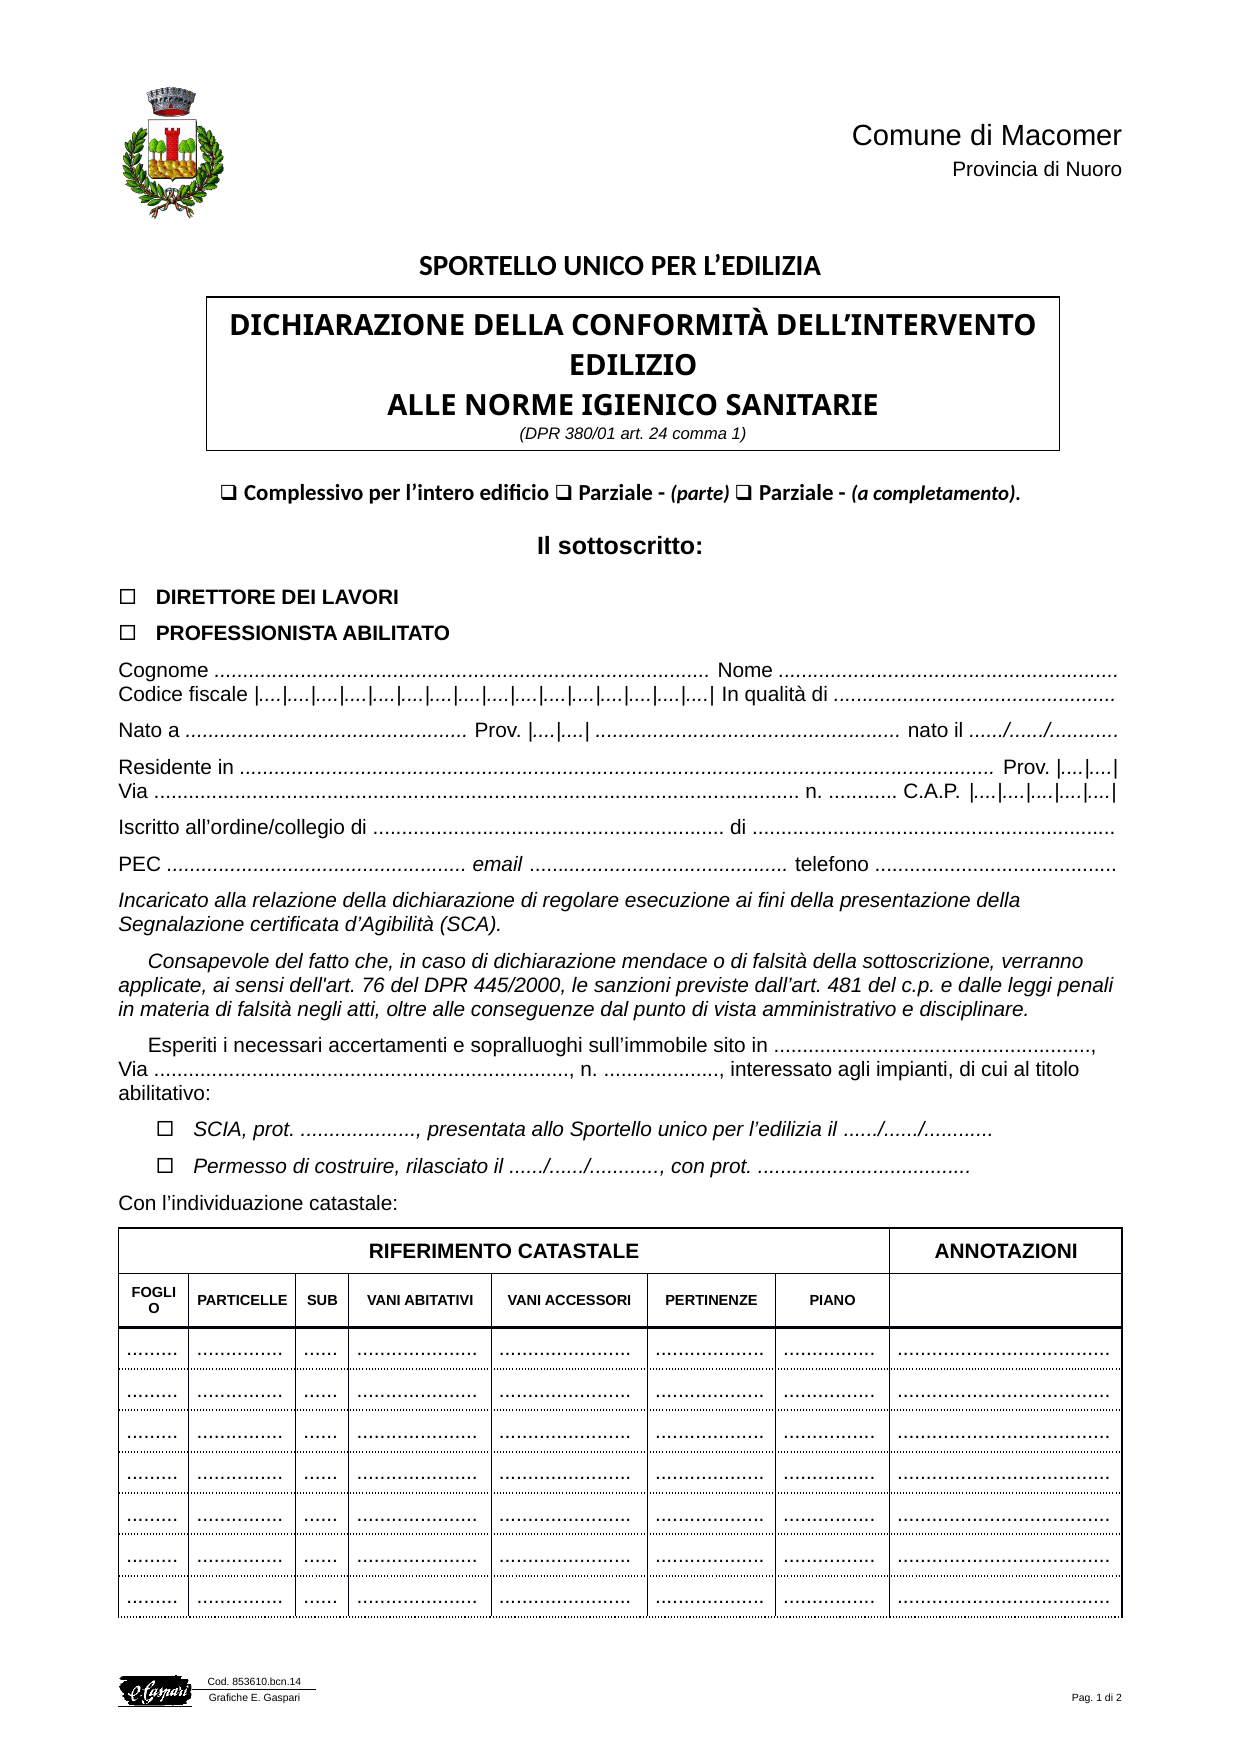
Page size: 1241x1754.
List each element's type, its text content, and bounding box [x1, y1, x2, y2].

text Iscritto all’ordine/collegio di ............................................................. di ............................................................... [118, 815, 1122, 839]
table_cell ......... [119, 1409, 188, 1451]
table_cell ..................................... [890, 1575, 1121, 1616]
table_cell PIANO [776, 1274, 889, 1326]
table_cell ............... [189, 1492, 295, 1533]
table_cell FOGLIO [119, 1274, 188, 1326]
table_cell ............... [189, 1575, 295, 1616]
table_cell ..................................... [890, 1409, 1121, 1451]
table_cell ............... [189, 1329, 295, 1368]
table_cell ............... [189, 1409, 295, 1451]
list PROFESSIONISTA ABILITATO [118, 621, 1122, 645]
text Residente in ................................................................................................................................... Prov. |....|....| Via ................................................................................................................ n. ............ C.A.P. |....|....|....|....|....| [118, 755, 1122, 803]
text Il sottoscritto: [118, 531, 1122, 560]
table_cell ...... [296, 1451, 348, 1492]
table_cell PARTICELLE [189, 1274, 295, 1326]
table_cell ..................... [349, 1575, 491, 1616]
table_cell ..................................... [890, 1451, 1121, 1492]
table_cell ..................... [349, 1368, 491, 1409]
table_cell ................... [648, 1492, 775, 1533]
table_cell ................ [776, 1533, 889, 1574]
text Nato a ................................................. Prov. |....|....| ..................................................... nato il ....../....../............ [118, 718, 1122, 742]
table_cell ............... [189, 1368, 295, 1409]
table_cell VANI ACCESSORI [492, 1274, 647, 1326]
table_cell ..................... [349, 1451, 491, 1492]
table_cell ...... [296, 1533, 348, 1574]
table_cell ..................... [349, 1329, 491, 1368]
table_cell ...... [296, 1329, 348, 1368]
table_cell ....................... [492, 1451, 647, 1492]
table_cell ..................... [349, 1409, 491, 1451]
table_cell ..................................... [890, 1533, 1121, 1574]
table_cell ....................... [492, 1329, 647, 1368]
table_cell ...... [296, 1368, 348, 1409]
text  Complessivo per l’intero edificio  Parziale - (parte)  Parziale - (a completamento). [118, 478, 1122, 506]
table_cell ......... [119, 1492, 188, 1533]
table_cell ................... [648, 1329, 775, 1368]
table_cell ......... [119, 1368, 188, 1409]
list Permesso di costruire, rilasciato il ....../....../............, con prot. ..................................... [156, 1154, 1122, 1178]
table_cell ............... [189, 1533, 295, 1574]
text Con l’individuazione catastale: [118, 1190, 1122, 1214]
table_cell ................ [776, 1409, 889, 1451]
text PEC .................................................... email ............................................. telefono .......................................... [118, 852, 1122, 876]
subtitle SPORTELLO UNICO PER L’EDILIZIA [118, 247, 1122, 282]
table_cell ......... [119, 1575, 188, 1616]
table_cell ............... [189, 1451, 295, 1492]
table_cell ....................... [492, 1492, 647, 1533]
table_cell ................... [648, 1575, 775, 1616]
table_header RIFERIMENTO CATASTALE [119, 1229, 889, 1273]
text Cognome ...................................................................................... Nome ........................................................... Codice fiscale |....|....|....|....|....|....|....|....|....|....|....|....|....|....|....|....| In qualità di ................................................. [118, 658, 1122, 706]
table_cell ..................... [349, 1533, 491, 1574]
table_cell ..................................... [890, 1492, 1121, 1533]
table_cell SUB [296, 1274, 348, 1326]
table_cell ................ [776, 1368, 889, 1409]
table_cell ................ [776, 1451, 889, 1492]
table_cell [890, 1274, 1121, 1326]
list DIRETTORE DEI LAVORI [118, 585, 1122, 609]
table_cell ....................... [492, 1368, 647, 1409]
table_cell ................... [648, 1451, 775, 1492]
table_cell ................ [776, 1329, 889, 1368]
picture [122, 87, 224, 219]
table_cell ......... [119, 1329, 188, 1368]
table_cell ....................... [492, 1575, 647, 1616]
table_cell ..................... [349, 1492, 491, 1533]
list SCIA, prot. ...................., presentata allo Sportello unico per l’edilizia il ....../....../............ [156, 1117, 1122, 1141]
table_cell VANI ABITATIVI [349, 1274, 491, 1326]
text Consapevole del fatto che, in caso di dichiarazione mendace o di falsità della sottoscrizione, verranno applicate, ai sensi dell'art. 76 del DPR 445/2000, le sanzioni previste dall’art. 481 del c.p. e dalle leggi penali in materia di falsità negli atti, oltre alle conseguenze dal punto di vista amministrativo e disciplinare. [118, 948, 1122, 1020]
text Provincia di Nuoro [224, 157, 1122, 181]
table_cell ...... [296, 1575, 348, 1616]
table_cell ................ [776, 1575, 889, 1616]
table_cell ................... [648, 1368, 775, 1409]
table_cell ......... [119, 1533, 188, 1574]
text Incaricato alla relazione della dichiarazione di regolare esecuzione ai fini della presentazione della Segnalazione certificata d’Agibilità (SCA). [118, 888, 1122, 936]
picture [118, 1674, 192, 1706]
table_cell ....................... [492, 1409, 647, 1451]
text Esperiti i necessari accertamenti e sopralluoghi sull’immobile sito in ......................................................., Via ........................................................................, n. ...................., interessato agli impianti, di cui al titolo abilitativo: [118, 1033, 1122, 1105]
table_cell ....................... [492, 1533, 647, 1574]
table_header ANNOTAZIONI [890, 1229, 1121, 1273]
table_cell ................ [776, 1492, 889, 1533]
table_cell ..................................... [890, 1368, 1121, 1409]
table_cell ...... [296, 1492, 348, 1533]
table_cell ................... [648, 1533, 775, 1574]
table_cell ................... [648, 1409, 775, 1451]
table_cell ..................................... [890, 1329, 1121, 1368]
table_cell ...... [296, 1409, 348, 1451]
table_cell PERTINENZE [648, 1274, 775, 1326]
text Comune di Macomer [224, 118, 1122, 152]
table_cell ......... [119, 1451, 188, 1492]
